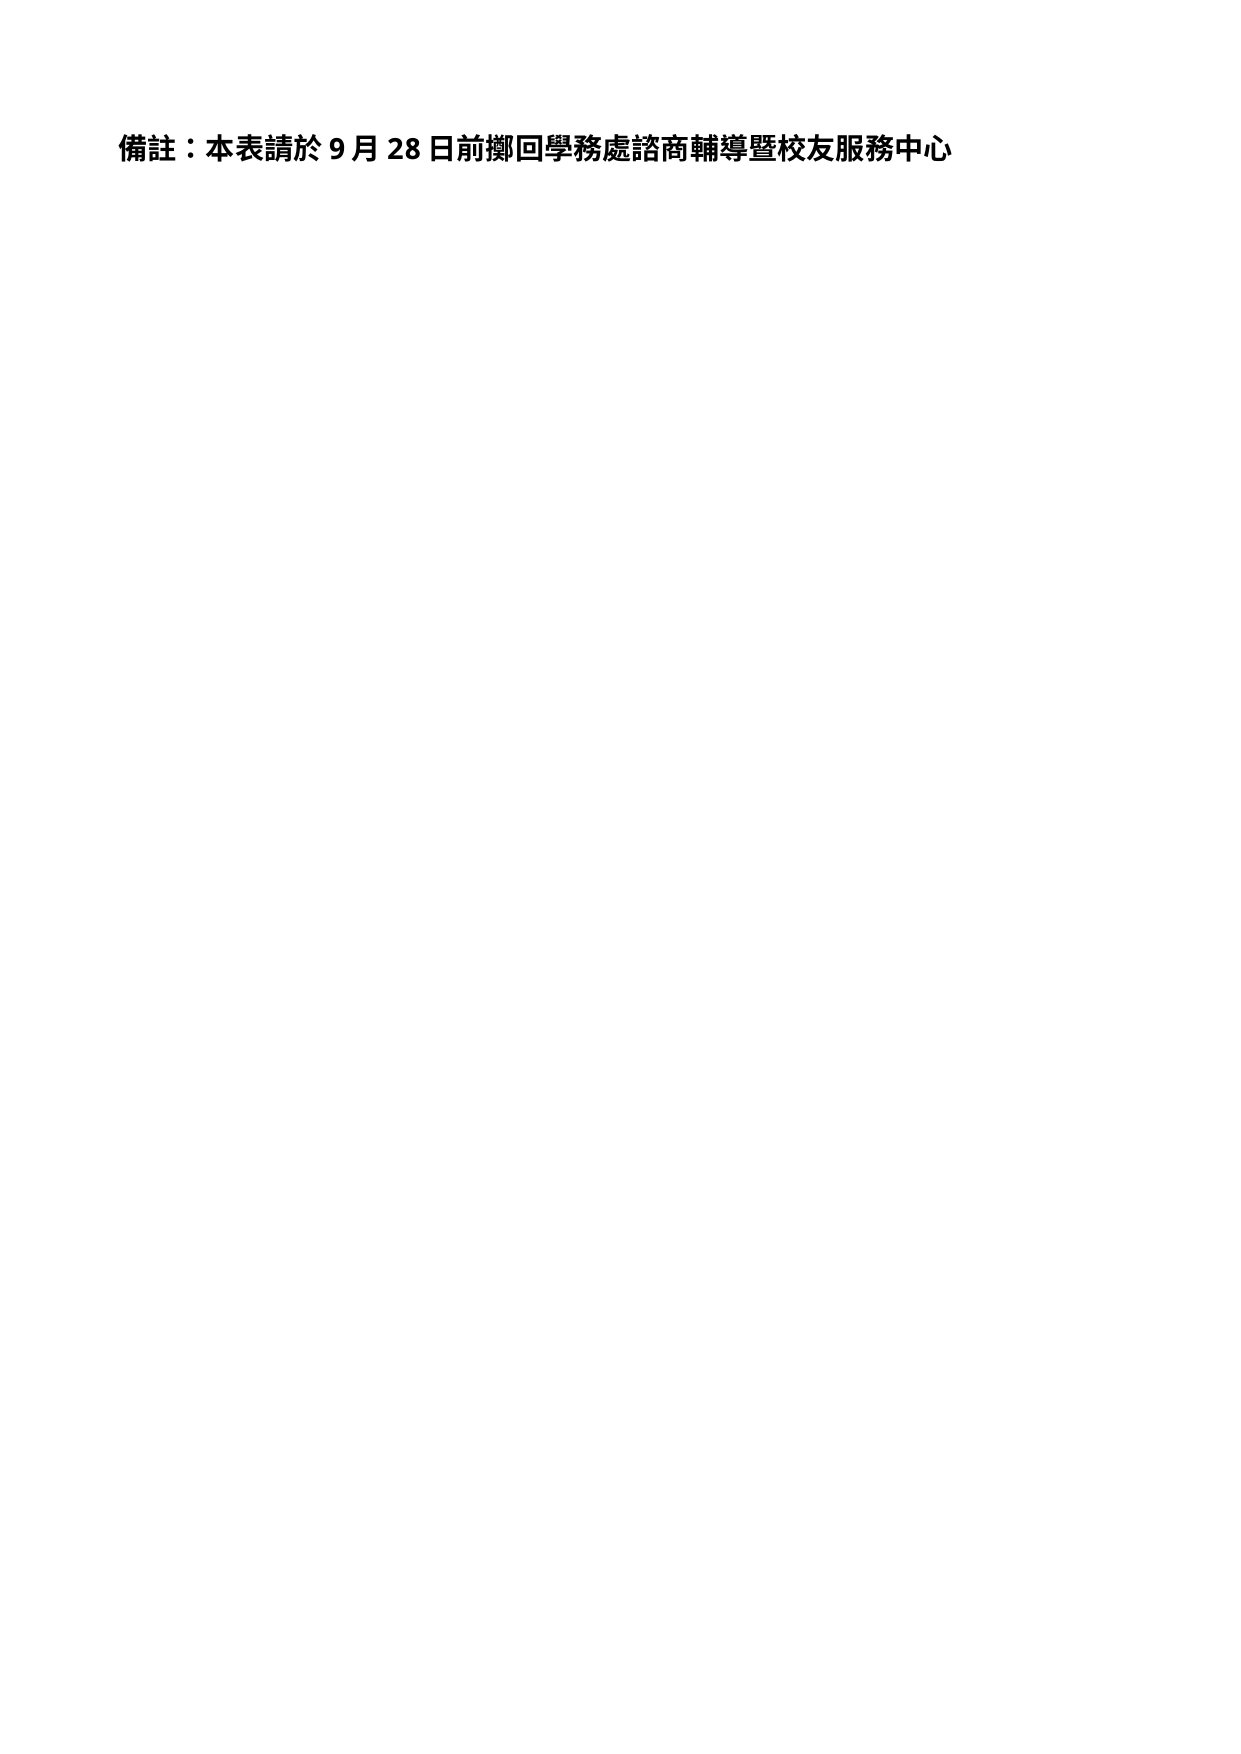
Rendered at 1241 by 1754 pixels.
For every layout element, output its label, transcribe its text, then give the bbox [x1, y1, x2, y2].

text 備註：本表請於9月28日前擲回學務處諮商輔導暨校友服務中心 [118, 105, 1122, 168]
